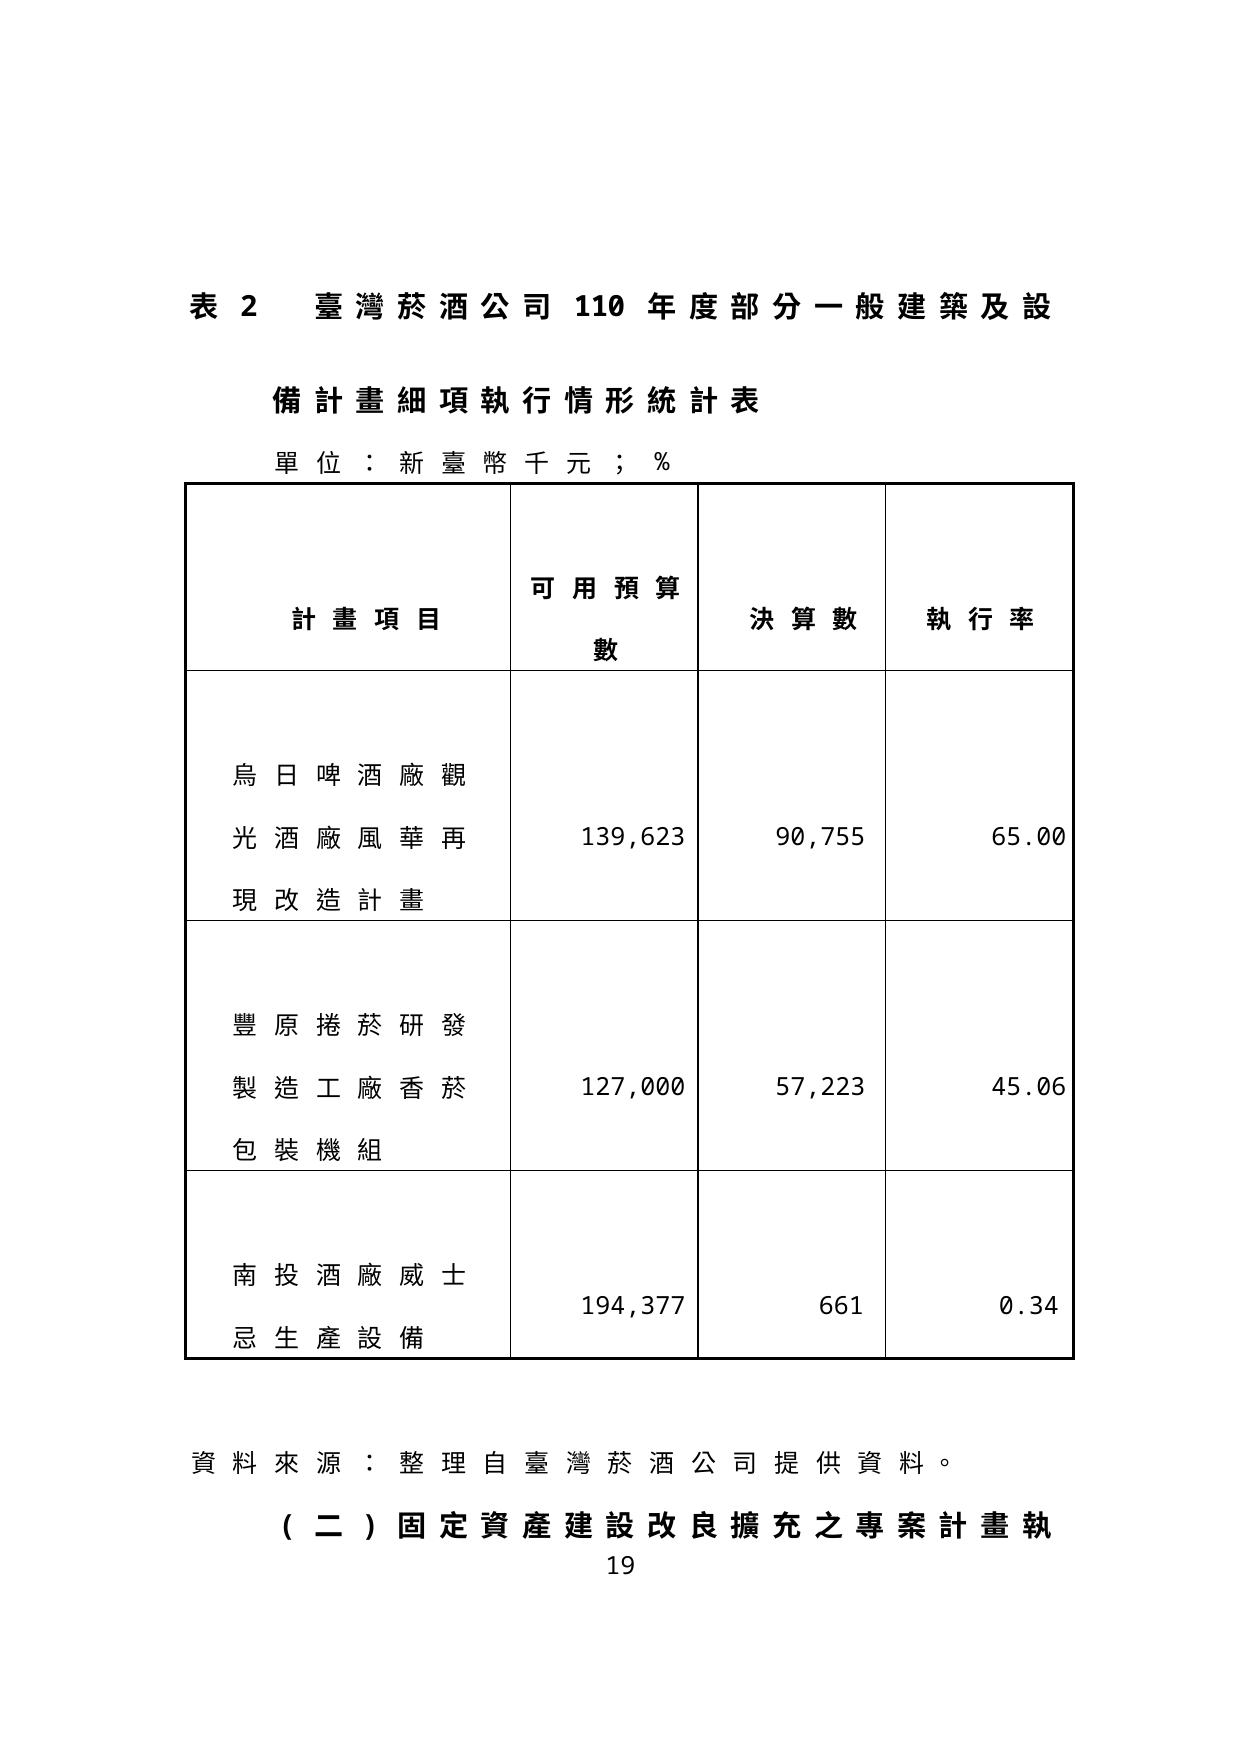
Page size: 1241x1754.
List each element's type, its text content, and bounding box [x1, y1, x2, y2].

table_header 決算數 [699, 485, 885, 669]
table_cell 139,623 [511, 671, 697, 919]
table_cell 65.00 [886, 671, 1072, 919]
text (二)固定資產建設改良擴充之專案計畫執 [242, 1482, 1058, 1544]
table_header 可用預算數 [511, 485, 697, 669]
table_cell 194,377 [511, 1171, 697, 1357]
table_header 執行率 [886, 485, 1072, 669]
table_cell 90,755 [699, 671, 885, 919]
text 表2 臺灣菸酒公司110年度部分一般建築及設備計畫細項執行情形統計表 單位：新臺幣千元；% [183, 232, 1058, 482]
table_cell 0.34 [886, 1171, 1072, 1357]
table_cell 豐原捲菸研發製造工廠香菸包裝機組 [187, 921, 510, 1169]
table_cell 南投酒廠威士忌生產設備 [187, 1171, 510, 1357]
table_cell 57,223 [699, 921, 885, 1169]
table_cell 烏日啤酒廠觀光酒廠風華再現改造計畫 [187, 671, 510, 919]
table_cell 45.06 [886, 921, 1072, 1169]
text 資料來源：整理自臺灣菸酒公司提供資料。 [183, 1419, 1058, 1482]
table_cell 127,000 [511, 921, 697, 1169]
table_cell 661 [699, 1171, 885, 1357]
table_header 計畫項目 [187, 485, 510, 669]
